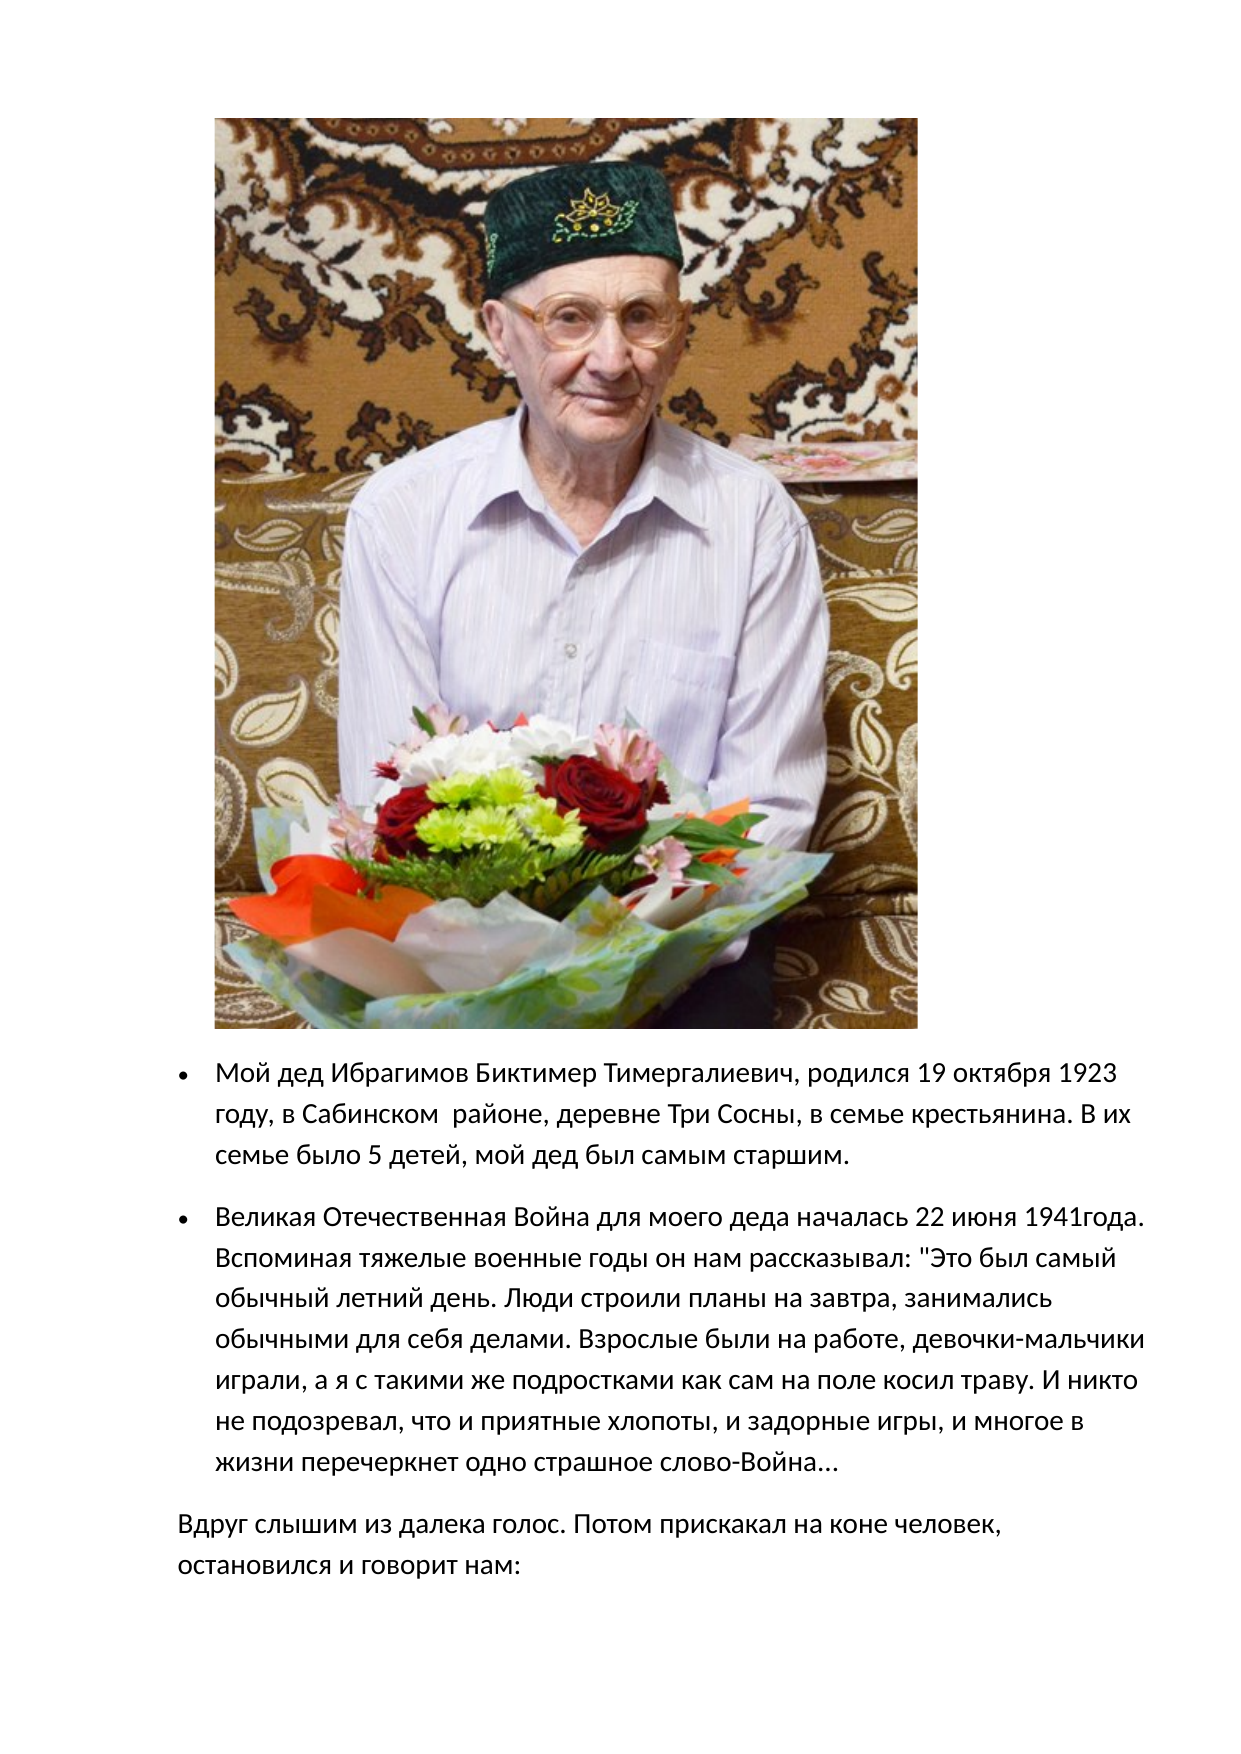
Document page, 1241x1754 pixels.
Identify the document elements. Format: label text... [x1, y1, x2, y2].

list Великая Отечественная Война для моего деда началась 22 июня 1941года. Вспоминая тяжелые военные годы он нам рассказывал: "Это был самый обычный летний день. Люди строили планы на завтра, занимались обычными для себя делами. Взрослые были на работе, девочки-мальчики играли, а я с такими же подростками как сам на поле косил траву. И никто не подозревал, что и приятные хлопоты, и задорные игры, и многое в жизни перечеркнет одно страшное слово-Война... [177, 1198, 1152, 1479]
list [918, 118, 1152, 1029]
list Мой дед Ибрагимов Биктимер Тимергалиевич, родился 19 октября 1923 году, в Сабинском районе, деревне Три Сосны, в семье крестьянина. В их семье было 5 детей, мой дед был самым старшим. [177, 1054, 1152, 1172]
list [177, 118, 214, 1029]
text Вдруг слышим из далека голос. Потом прискакал на коне человек, остановился и говорит нам: [177, 1505, 1152, 1582]
